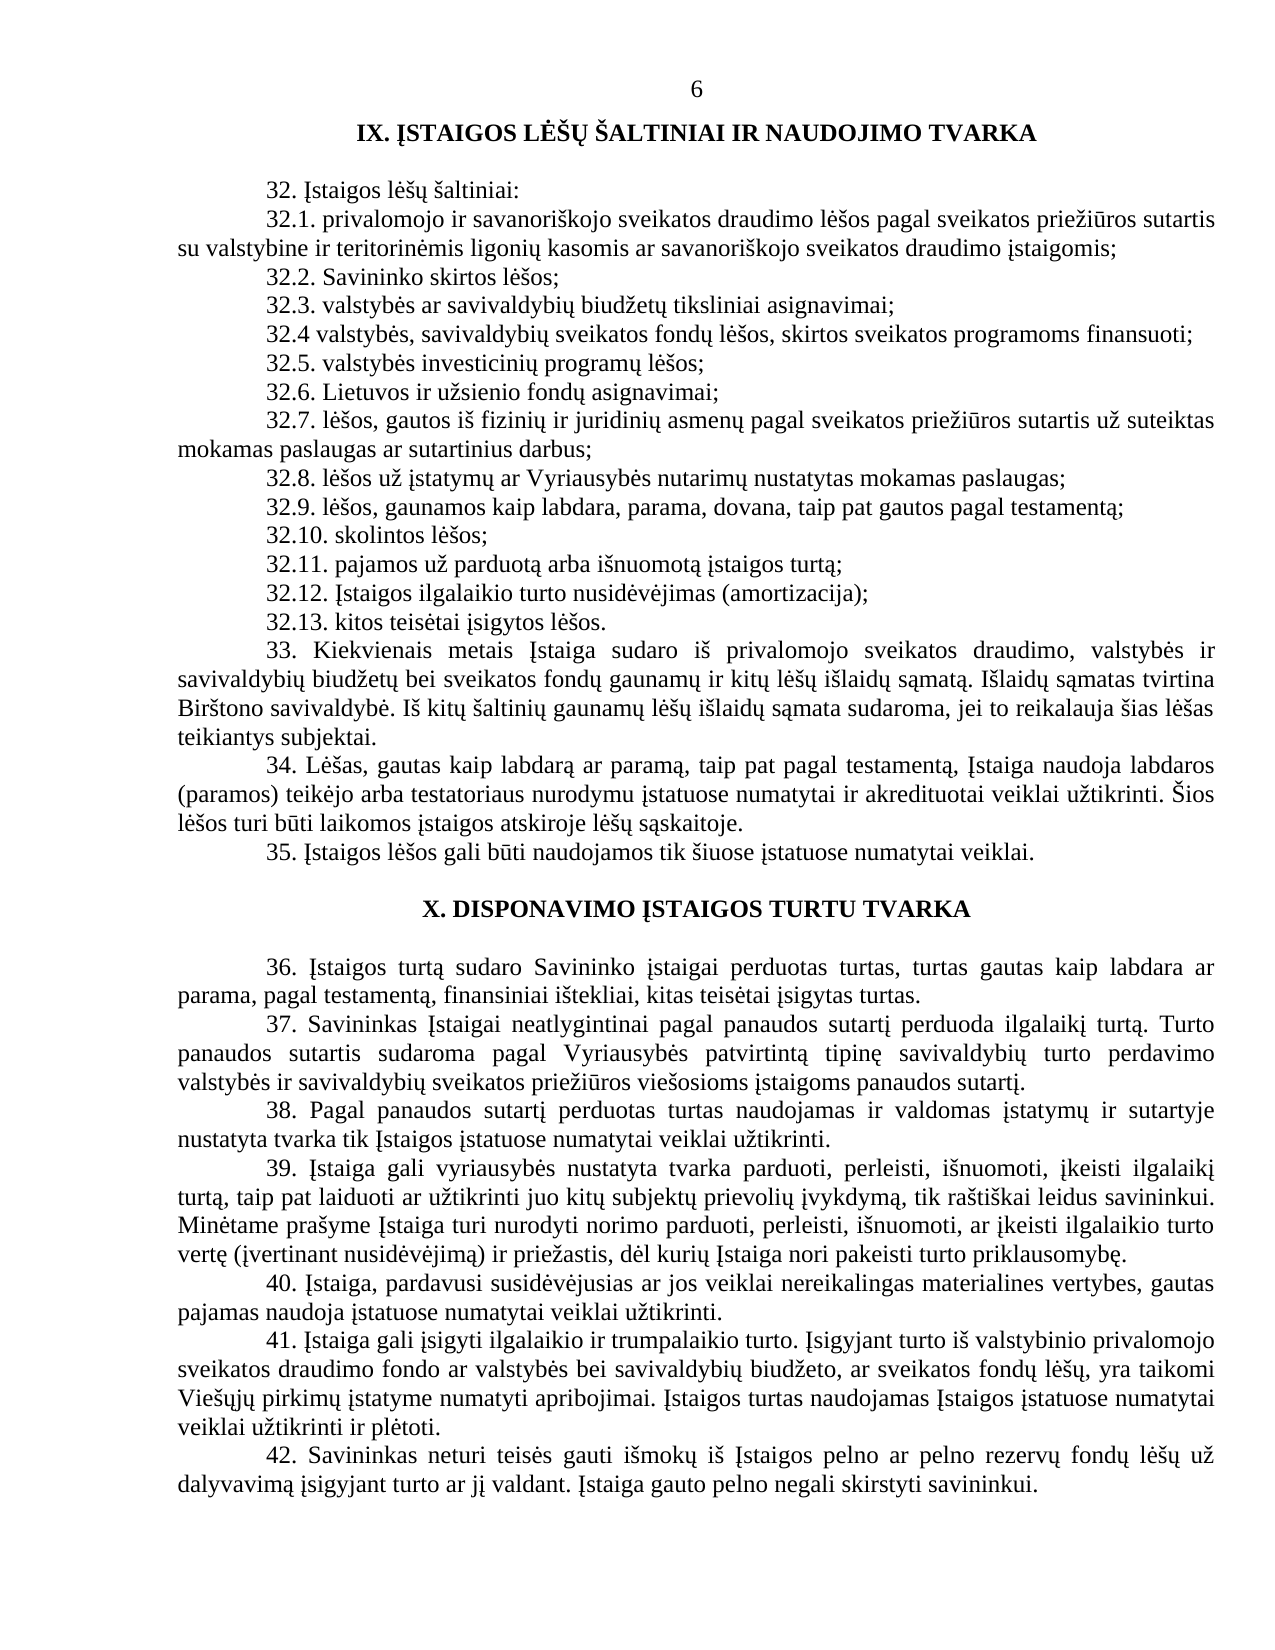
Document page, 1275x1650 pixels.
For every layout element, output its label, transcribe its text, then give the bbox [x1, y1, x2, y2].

text 32.13. kitos teisėtai įsigytos lėšos. [177, 607, 1216, 636]
text 32.2. Savininko skirtos lėšos; [177, 262, 1216, 291]
text 33. Kiekvienais metais Įstaiga sudaro iš privalomojo sveikatos draudimo, valstybės ir savivaldybių biudžetų bei sveikatos fondų gaunamų ir kitų lėšų išlaidų sąmatą. Išlaidų sąmatas tvirtina Birštono savivaldybė. Iš kitų šaltinių gaunamų lėšų išlaidų sąmata sudaroma, jei to reikalauja šias lėšas teikiantys subjektai. [177, 636, 1216, 751]
text 39. Įstaiga gali vyriausybės nustatyta tvarka parduoti, perleisti, išnuomoti, įkeisti ilgalaikį turtą, taip pat laiduoti ar užtikrinti juo kitų subjektų prievolių įvykdymą, tik raštiškai leidus savininkui. Minėtame prašyme Įstaiga turi nurodyti norimo parduoti, perleisti, išnuomoti, ar įkeisti ilgalaikio turto vertę (įvertinant nusidėvėjimą) ir priežastis, dėl kurių Įstaiga nori pakeisti turto priklausomybę. [177, 1153, 1216, 1268]
text 32.11. pajamos už parduotą arba išnuomotą įstaigos turtą; [177, 549, 1216, 578]
text 35. Įstaigos lėšos gali būti naudojamos tik šiuose įstatuose numatytai veiklai. [177, 837, 1216, 866]
text 32.4 valstybės, savivaldybių sveikatos fondų lėšos, skirtos sveikatos programoms finansuoti; [177, 319, 1216, 348]
text 32.12. Įstaigos ilgalaikio turto nusidėvėjimas (amortizacija); [177, 578, 1216, 607]
text 32.3. valstybės ar savivaldybių biudžetų tiksliniai asignavimai; [177, 291, 1216, 319]
text 32.8. lėšos už įstatymų ar Vyriausybės nutarimų nustatytas mokamas paslaugas; [177, 463, 1216, 492]
text 40. Įstaiga, pardavusi susidėvėjusias ar jos veiklai nereikalingas materialines vertybes, gautas pajamas naudoja įstatuose numatytai veiklai užtikrinti. [177, 1268, 1216, 1326]
text 42. Savininkas neturi teisės gauti išmokų iš Įstaigos pelno ar pelno rezervų fondų lėšų už dalyvavimą įsigyjant turto ar jį valdant. Įstaiga gauto pelno negali skirstyti savininkui. [177, 1441, 1216, 1498]
text 37. Savininkas Įstaigai neatlygintinai pagal panaudos sutartį perduoda ilgalaikį turtą. Turto panaudos sutartis sudaroma pagal Vyriausybės patvirtintą tipinę savivaldybių turto perdavimo valstybės ir savivaldybių sveikatos priežiūros viešosioms įstaigoms panaudos sutartį. [177, 1009, 1216, 1096]
text 32.9. lėšos, gaunamos kaip labdara, parama, dovana, taip pat gautos pagal testamentą; [177, 492, 1216, 521]
text IX. ĮSTAIGOS LĖŠŲ ŠALTINIAI IR NAUDOJIMO TVARKA [177, 118, 1216, 147]
text 36. Įstaigos turtą sudaro Savininko įstaigai perduotas turtas, turtas gautas kaip labdara ar parama, pagal testamentą, finansiniai ištekliai, kitas teisėtai įsigytas turtas. [177, 952, 1216, 1009]
text 32. Įstaigos lėšų šaltiniai: [177, 176, 1216, 204]
text 38. Pagal panaudos sutartį perduotas turtas naudojamas ir valdomas įstatymų ir sutartyje nustatyta tvarka tik Įstaigos įstatuose numatytai veiklai užtikrinti. [177, 1096, 1216, 1153]
text 32.1. privalomojo ir savanoriškojo sveikatos draudimo lėšos pagal sveikatos priežiūros sutartis su valstybine ir teritorinėmis ligonių kasomis ar savanoriškojo sveikatos draudimo įstaigomis; [177, 204, 1216, 262]
text 41. Įstaiga gali įsigyti ilgalaikio ir trumpalaikio turto. Įsigyjant turto iš valstybinio privalomojo sveikatos draudimo fondo ar valstybės bei savivaldybių biudžeto, ar sveikatos fondų lėšų, yra taikomi Viešųjų pirkimų įstatyme numatyti apribojimai. Įstaigos turtas naudojamas Įstaigos įstatuose numatytai veiklai užtikrinti ir plėtoti. [177, 1326, 1216, 1441]
text 32.5. valstybės investicinių programų lėšos; [177, 348, 1216, 377]
text 32.10. skolintos lėšos; [177, 521, 1216, 549]
text X. DISPONAVIMO ĮSTAIGOS TURTU TVARKA [177, 894, 1216, 923]
text 34. Lėšas, gautas kaip labdarą ar paramą, taip pat pagal testamentą, Įstaiga naudoja labdaros (paramos) teikėjo arba testatoriaus nurodymu įstatuose numatytai ir akredituotai veiklai užtikrinti. Šios lėšos turi būti laikomos įstaigos atskiroje lėšų sąskaitoje. [177, 751, 1216, 837]
text 32.6. Lietuvos ir užsienio fondų asignavimai; [177, 377, 1216, 406]
text 32.7. lėšos, gautos iš fizinių ir juridinių asmenų pagal sveikatos priežiūros sutartis už suteiktas mokamas paslaugas ar sutartinius darbus; [177, 406, 1216, 463]
